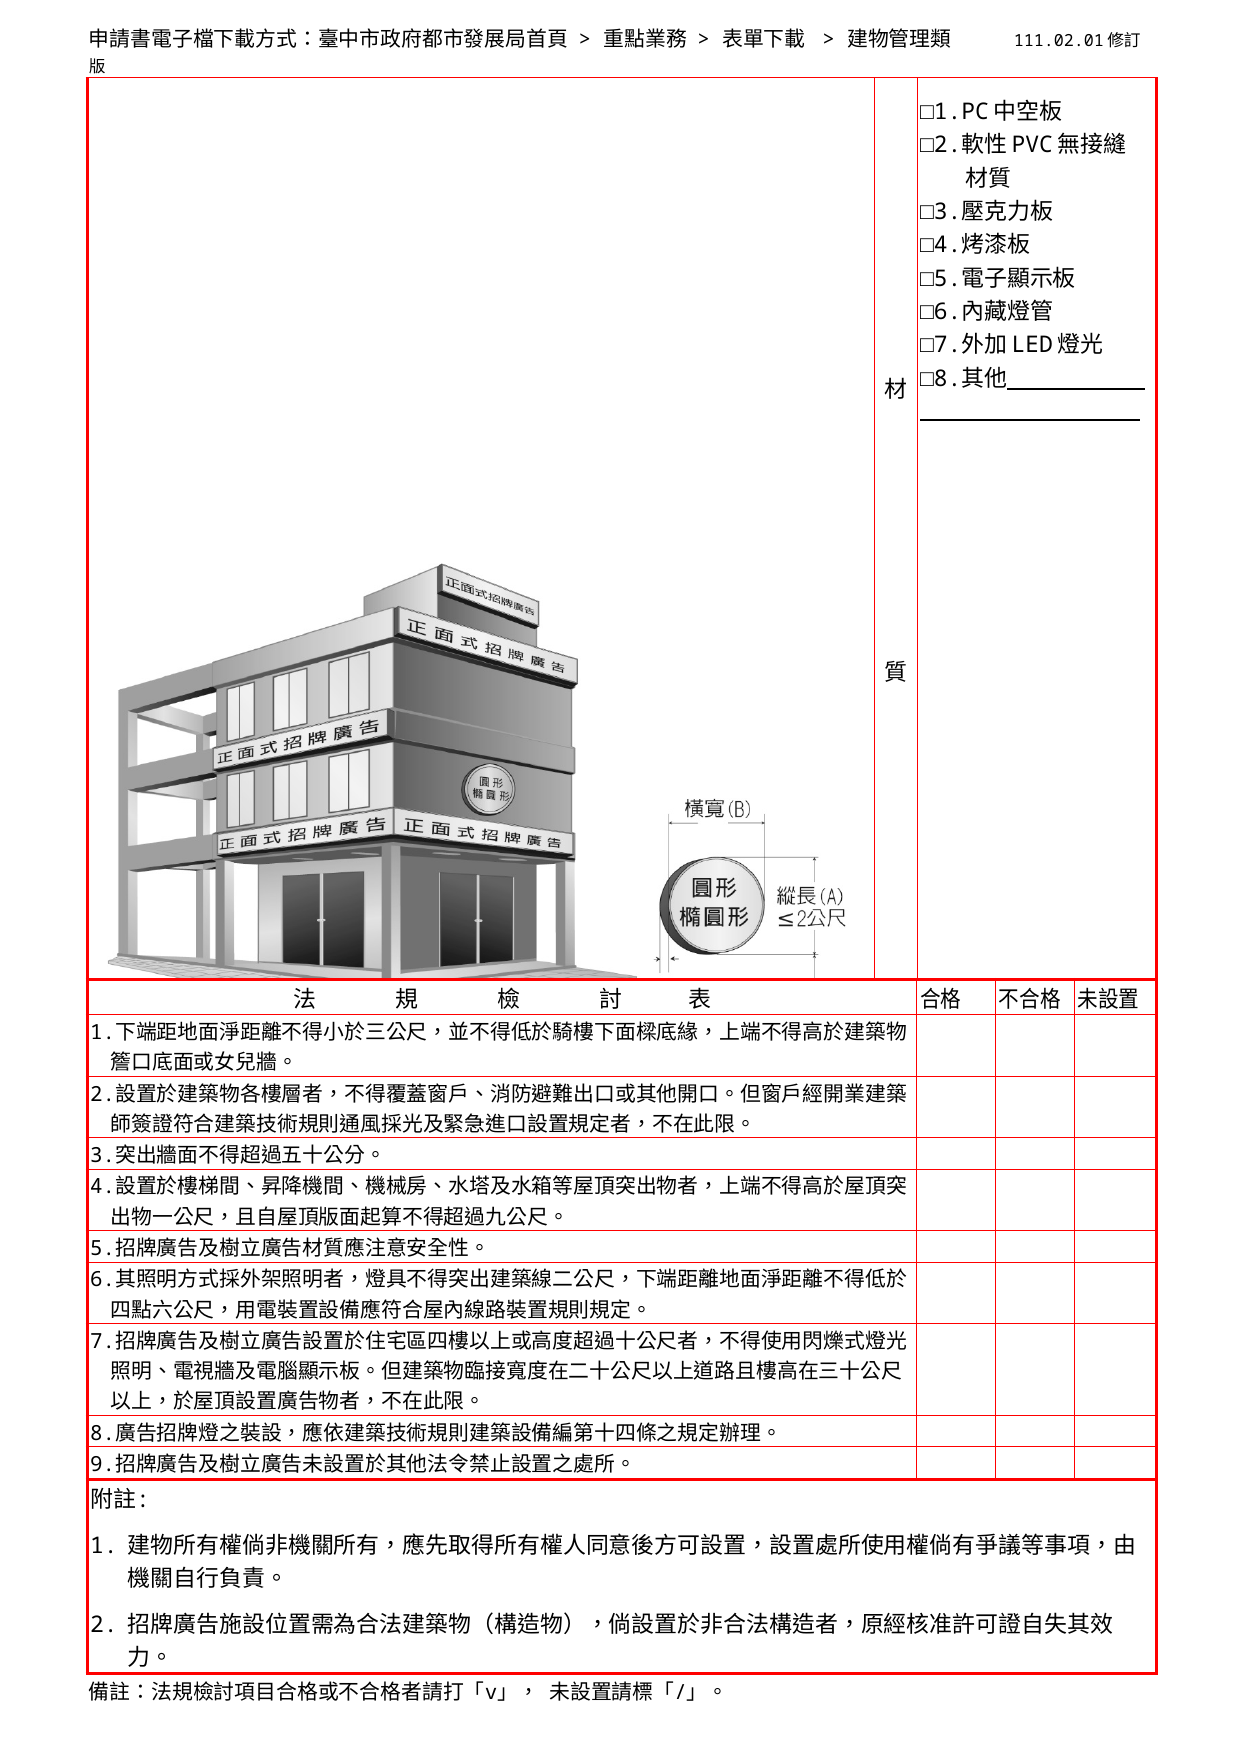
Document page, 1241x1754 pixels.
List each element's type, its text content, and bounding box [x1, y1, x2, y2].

table_cell [1075, 1077, 1155, 1137]
table_cell 3.突出牆面不得超過五十公分。 [89, 1138, 916, 1169]
table_cell [1075, 1231, 1155, 1262]
table_cell [996, 1231, 1074, 1262]
text 備註：法規檢討項目合格或不合格者請打「v」， 未設置請標「/」。 [89, 1675, 1152, 1706]
table_cell 未設置 [1075, 981, 1155, 1014]
table_cell [917, 1170, 995, 1230]
table_cell [996, 1416, 1074, 1446]
table_cell 法 規 檢 討 表 [89, 981, 916, 1014]
table_cell [917, 1138, 995, 1169]
table_cell 7.招牌廣告及樹立廣告設置於住宅區四樓以上或高度超過十公尺者，不得使用閃爍式燈光照明、電視牆及電腦顯示板。但建築物臨接寬度在二十公尺以上道路且樓高在三十公尺以上，於屋頂設置廣告物者，不在此限。 [89, 1324, 916, 1415]
table_cell [89, 78, 874, 978]
table_cell [917, 1231, 995, 1262]
table_cell 1.下端距地面淨距離不得小於三公尺，並不得低於騎樓下面樑底緣，上端不得高於建築物簷口底面或女兒牆。 [89, 1015, 916, 1076]
table_cell [996, 1138, 1074, 1169]
table_cell [917, 1263, 995, 1323]
table_cell 5.招牌廣告及樹立廣告材質應注意安全性。 [89, 1231, 916, 1262]
table_cell [1075, 1138, 1155, 1169]
table_cell 2.設置於建築物各樓層者，不得覆蓋窗戶、消防避難出口或其他開口。但窗戶經開業建築師簽證符合建築技術規則通風採光及緊急進口設置規定者，不在此限。 [89, 1077, 916, 1137]
table_cell 8.廣告招牌燈之裝設，應依建築技術規則建築設備編第十四條之規定辦理。 [89, 1416, 916, 1446]
table_cell [996, 1077, 1074, 1137]
table_cell □1.PC中空板 □2.軟性PVC無接縫 材質 □3.壓克力板 □4.烤漆板 □5.電子顯示板 □6.內藏燈管 □7.外加LED燈光 □8.其他 [918, 78, 1155, 978]
table_cell [1075, 1170, 1155, 1230]
table_cell [1075, 1447, 1155, 1478]
table_cell [917, 1416, 995, 1446]
table_cell [1075, 1015, 1155, 1076]
table_cell [1075, 1263, 1155, 1323]
table_cell 6.其照明方式採外架照明者，燈具不得突出建築線二公尺，下端距離地面淨距離不得低於四點六公尺，用電裝置設備應符合屋內線路裝置規則規定。 [89, 1263, 916, 1323]
table_cell [996, 1324, 1074, 1415]
table_cell [1075, 1416, 1155, 1446]
table_cell [996, 1447, 1074, 1478]
table_cell 4.設置於樓梯間、昇降機間、機械房、水塔及水箱等屋頂突出物者，上端不得高於屋頂突出物一公尺，且自屋頂版面起算不得超過九公尺。 [89, 1170, 916, 1230]
table_cell 9.招牌廣告及樹立廣告未設置於其他法令禁止設置之處所。 [89, 1447, 916, 1478]
table_cell [996, 1015, 1074, 1076]
table_cell [996, 1263, 1074, 1323]
table_cell 附註: 建物所有權倘非機關所有，應先取得所有權人同意後方可設置，設置處所使用權倘有爭議等事項，由機關自行負責。 招牌廣告施設位置需為合法建築物（構造物），倘設置於非合法構造者，原經核准許可證自失其效力。 [89, 1481, 1155, 1672]
table_cell [996, 1170, 1074, 1230]
table_cell [1075, 1324, 1155, 1415]
table_cell [917, 1447, 995, 1478]
table_cell 不合格 [996, 981, 1074, 1014]
table_cell [917, 1324, 995, 1415]
table_cell 材 質 [875, 78, 917, 978]
table_cell [917, 1077, 995, 1137]
table_cell [917, 1015, 995, 1076]
table_cell 合格 [917, 981, 995, 1014]
